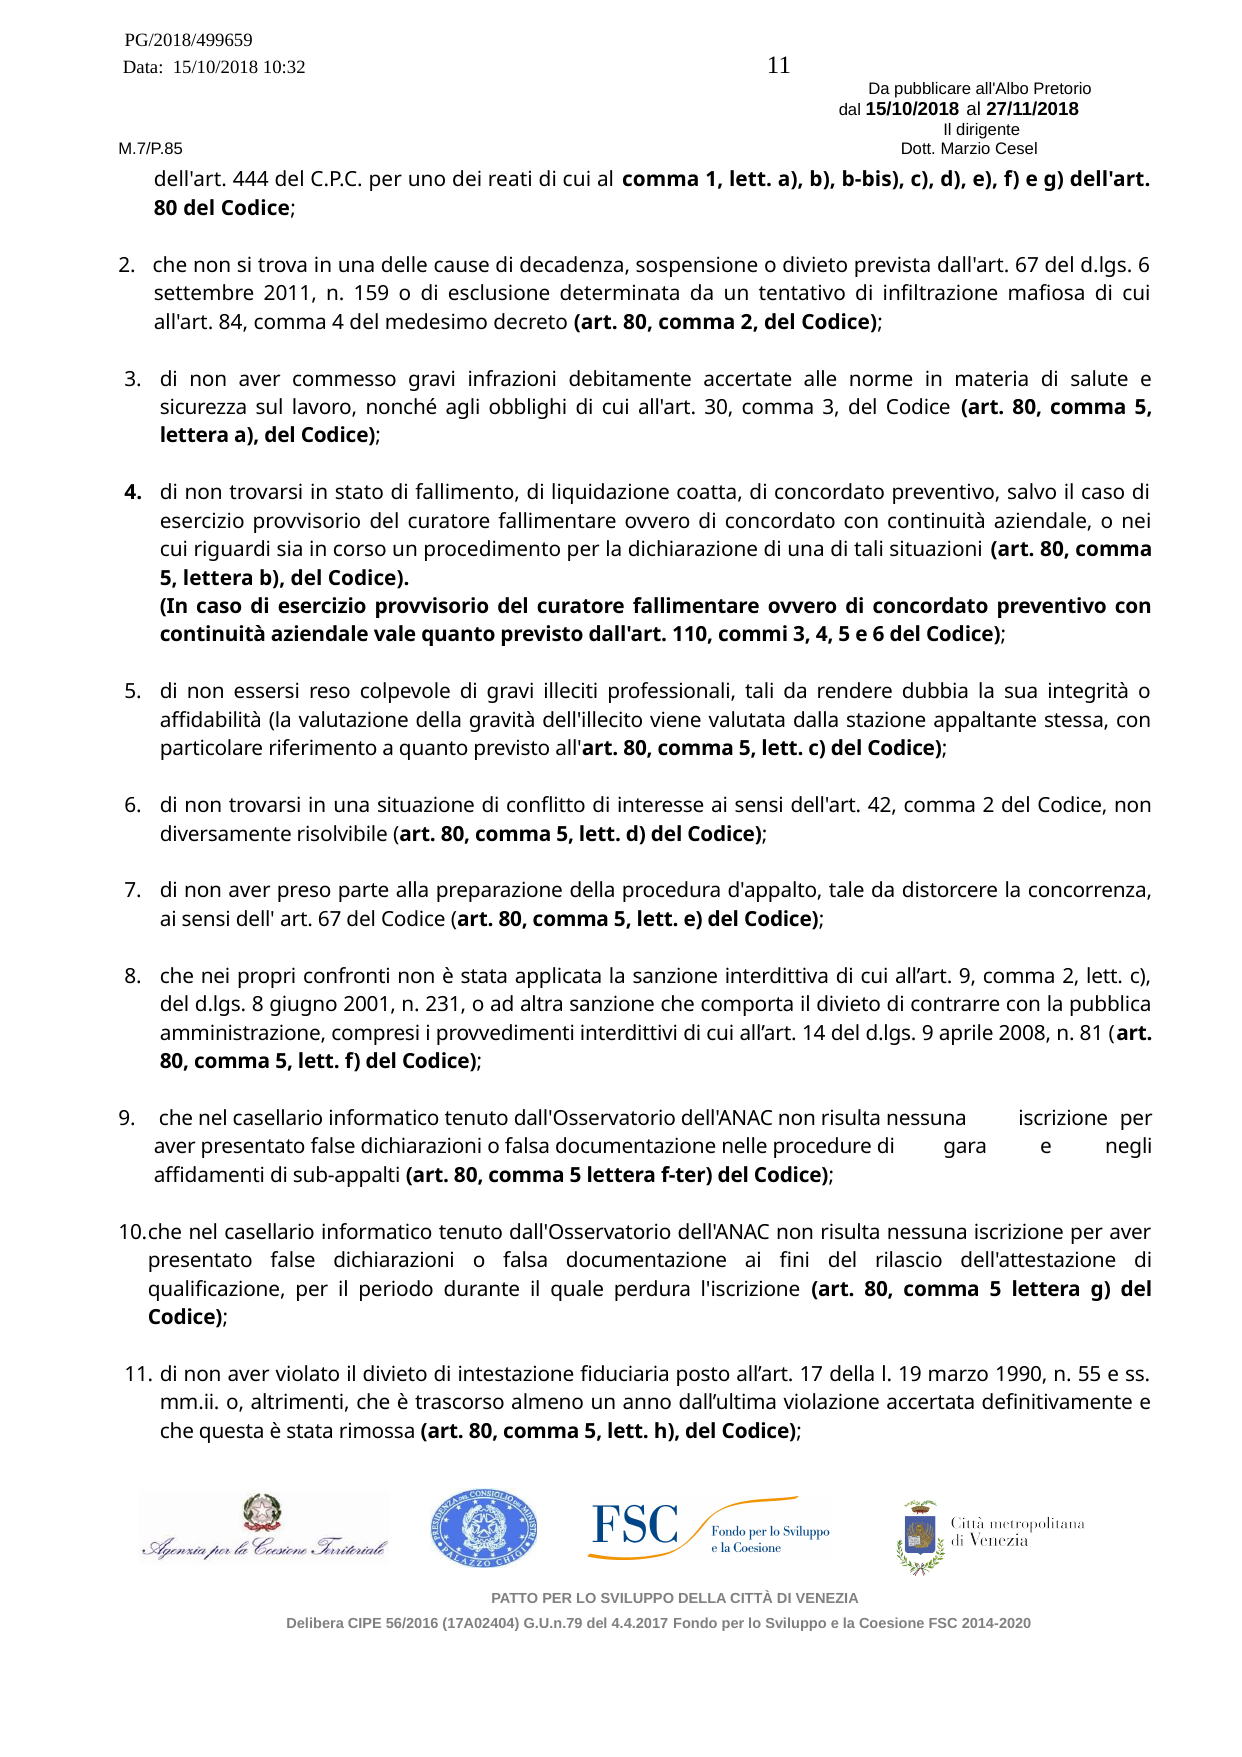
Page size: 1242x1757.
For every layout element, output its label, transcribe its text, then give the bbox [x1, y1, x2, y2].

list di non essersi reso colpevole di gravi illeciti professionali, tali da rendere dubbia la sua integrità o affidabilità (la valutazione della gravità dell'illecito viene valutata dalla stazione appaltante stessa, con particolare riferimento a quanto previsto all'art. 80, comma 5, lett. c) del Codice); [124, 676, 1152, 762]
list dell'art. 444 del C.P.C. per uno dei reati di cui al comma 1, lett. a), b), b-bis), c), d), e), f) e g) dell'art. 80 del Codice; [118, 164, 1152, 221]
picture [137, 1486, 389, 1566]
list di non aver violato il divieto di intestazione fiduciaria posto all’art. 17 della l. 19 marzo 1990, n. 55 e ss. mm.ii. o, altrimenti, che è trascorso almeno un anno dall’ultima violazione accertata definitivamente e che questa è stata rimossa (art. 80, comma 5, lett. h), del Codice); [124, 1359, 1152, 1444]
picture [889, 1487, 1091, 1583]
list che nei propri confronti non è stata applicata la sanzione interdittiva di cui all’art. 9, comma 2, lett. c), del d.lgs. 8 giugno 2001, n. 231, o ad altra sanzione che comporta il divieto di contrarre con la pubblica amministrazione, compresi i provvedimenti interdittivi di cui all’art. 14 del d.lgs. 9 aprile 2008, n. 81 (art. 80, comma 5, lett. f) del Codice); [124, 961, 1152, 1074]
picture [587, 1496, 833, 1560]
list che nel casellario informatico tenuto dall'Osservatorio dell'ANAC non risulta nessuna iscrizione per aver presentato false dichiarazioni o falsa documentazione nelle procedure di gara e negli affidamenti di sub-appalti (art. 80, comma 5 lettera f-ter) del Codice); [118, 1103, 1152, 1188]
list di non aver commesso gravi infrazioni debitamente accertate alle norme in materia di salute e sicurezza sul lavoro, nonché agli obblighi di cui all'art. 30, comma 3, del Codice (art. 80, comma 5, lettera a), del Codice); [124, 364, 1152, 449]
list di non aver preso parte alla preparazione della procedura d'appalto, tale da distorcere la concorrenza, ai sensi dell' art. 67 del Codice (art. 80, comma 5, lett. e) del Codice); [124, 876, 1152, 932]
list di non trovarsi in una situazione di conflitto di interesse ai sensi dell'art. 42, comma 2 del Codice, non diversamente risolvibile (art. 80, comma 5, lett. d) del Codice); [124, 790, 1152, 847]
list (In caso di esercizio provvisorio del curatore fallimentare ovvero di concordato preventivo con continuità aziendale vale quanto previsto dall'art. 110, commi 3, 4, 5 e 6 del Codice); [124, 591, 1152, 648]
list di non trovarsi in stato di fallimento, di liquidazione coatta, di concordato preventivo, salvo il caso di esercizio provvisorio del curatore fallimentare ovvero di concordato con continuità aziendale, o nei cui riguardi sia in corso un procedimento per la dichiarazione di una di tali situazioni (art. 80, comma 5, lettera b), del Codice). [124, 477, 1152, 591]
list che nel casellario informatico tenuto dall'Osservatorio dell'ANAC non risulta nessuna iscrizione per aver presentato false dichiarazioni o falsa documentazione ai fini del rilascio dell'attestazione di qualificazione, per il periodo durante il quale perdura l'iscrizione (art. 80, comma 5 lettera g) del Codice); [118, 1217, 1152, 1331]
picture [430, 1488, 538, 1568]
list che non si trova in una delle cause di decadenza, sospensione o divieto prevista dall'art. 67 del d.lgs. 6 settembre 2011, n. 159 o di esclusione determinata da un tentativo di infiltrazione mafiosa di cui all'art. 84, comma 4 del medesimo decreto (art. 80, comma 2, del Codice); [118, 250, 1152, 335]
